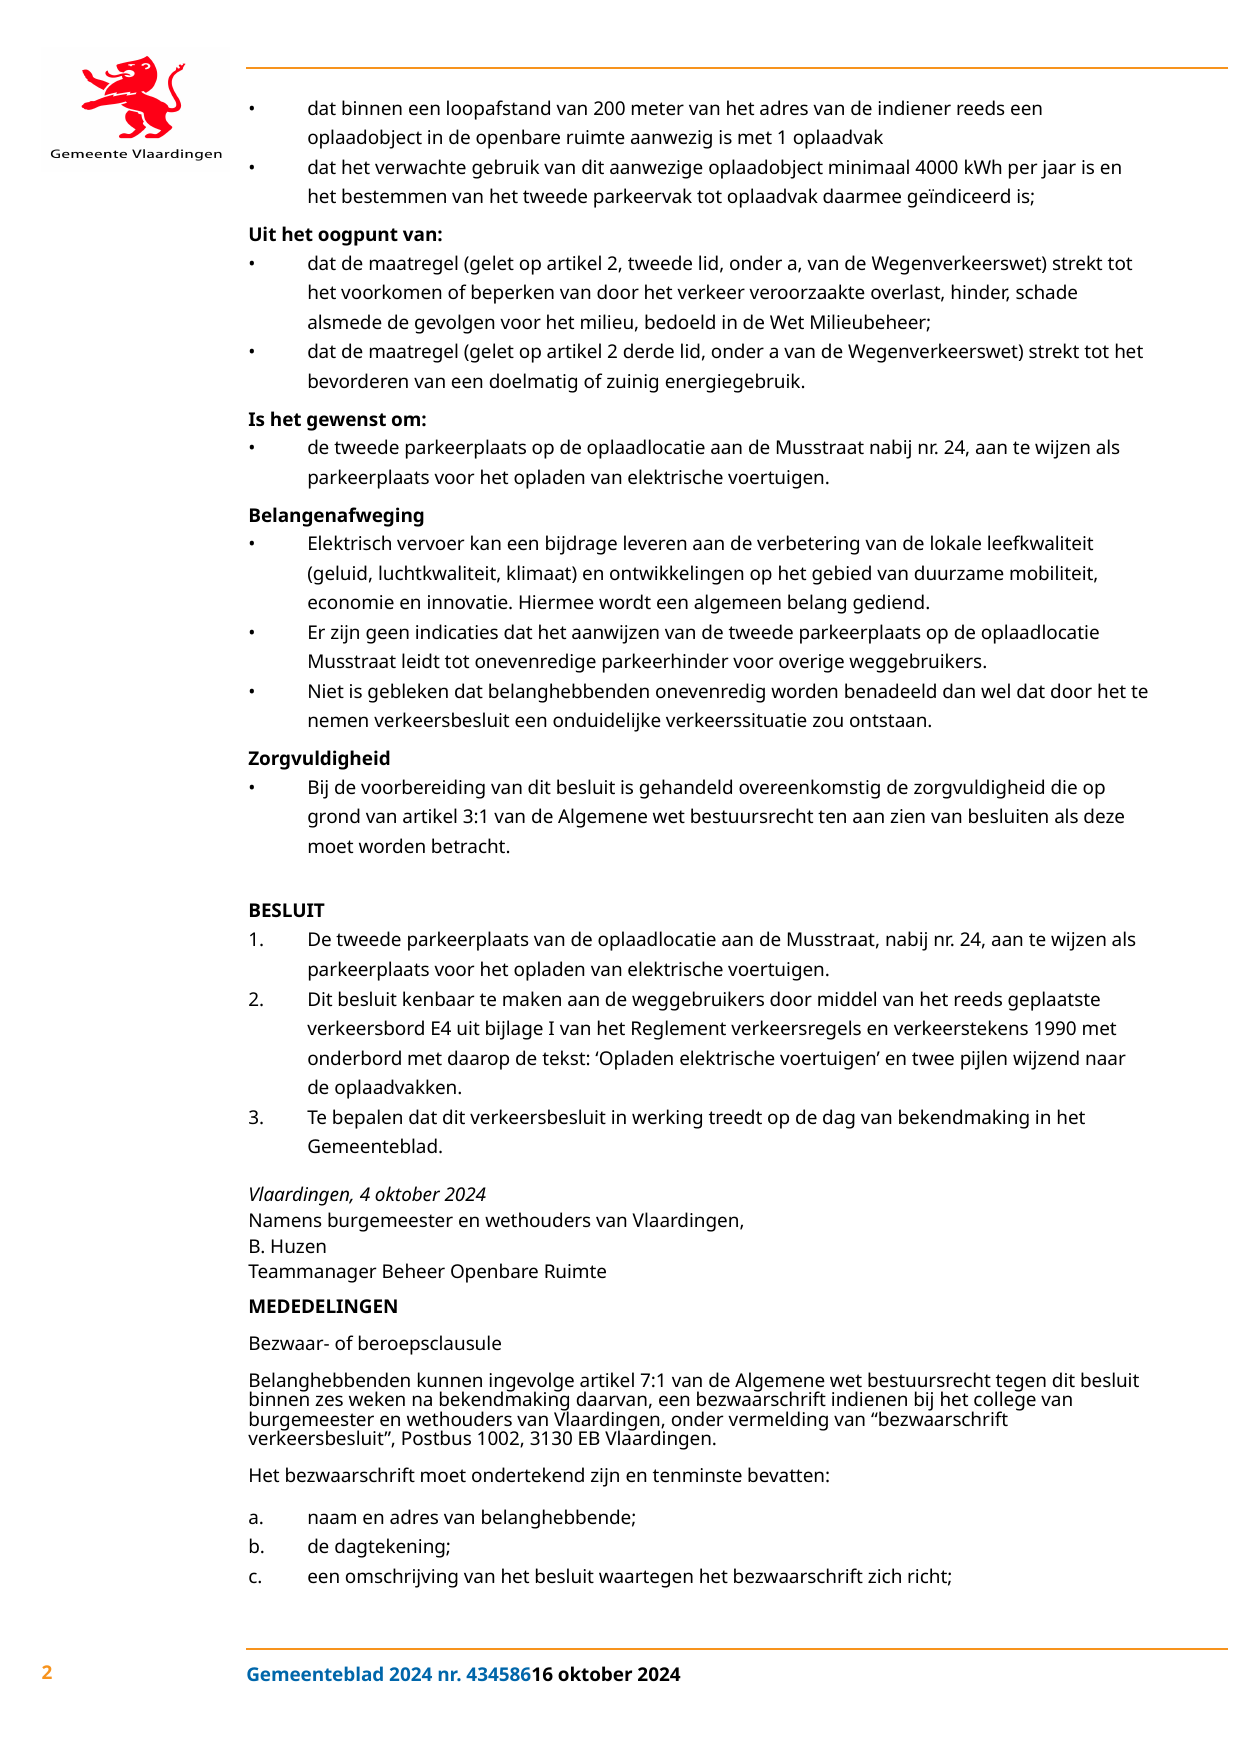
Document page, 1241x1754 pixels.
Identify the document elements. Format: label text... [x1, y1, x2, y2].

list naam en adres van belanghebbende; [248, 1504, 1152, 1529]
text Vlaardingen, 4 oktober 2024 [248, 1182, 1152, 1207]
list de tweede parkeerplaats op de oplaadlocatie aan de Musstraat nabij nr. 24, aan te wijzen als parkeerplaats voor het opladen van elektrische voertuigen. [248, 434, 1152, 490]
list Te bepalen dat dit verkeersbesluit in werking treedt op de dag van bekendmaking in het Gemeenteblad. [248, 1104, 1152, 1159]
text Is het gewenst om: [248, 406, 1152, 432]
list De tweede parkeerplaats van de oplaadlocatie aan de Musstraat, nabij nr. 24, aan te wijzen als parkeerplaats voor het opladen van elektrische voertuigen. [248, 927, 1152, 982]
text MEDEDELINGEN [248, 1298, 1152, 1317]
text Belangenafweging [248, 502, 1152, 528]
text Teammanager Beheer Openbare Ruimte [248, 1259, 1152, 1284]
text Zorgvuldigheid [248, 746, 1152, 771]
list dat binnen een loopafstand van 200 meter van het adres van de indiener reeds een oplaadobject in de openbare ruimte aanwezig is met 1 oplaadvak [248, 95, 1152, 150]
list Bij de voorbereiding van dit besluit is gehandeld overeenkomstig de zorgvuldigheid die op grond van artikel 3:1 van de Algemene wet bestuursrecht ten aan zien van besluiten als deze moet worden betracht. [248, 774, 1152, 859]
list Niet is gebleken dat belanghebbenden onevenredig worden benadeeld dan wel dat door het te nemen verkeersbesluit een onduidelijke verkeerssituatie zou ontstaan. [248, 678, 1152, 733]
text Het bezwaarschrift moet ondertekend zijn en tenminste bevatten: [248, 1467, 1152, 1486]
text BESLUIT [248, 897, 1152, 923]
list dat de maatregel (gelet op artikel 2 derde lid, onder a van de Wegenverkeerswet) strekt tot het bevorderen van een doelmatig of zuinig energiegebruik. [248, 338, 1152, 394]
list Elektrisch vervoer kan een bijdrage leveren aan de verbetering van de lokale leefkwaliteit (geluid, luchtkwaliteit, klimaat) en ontwikkelingen op het gebied van duurzame mobiliteit, economie en innovatie. Hiermee wordt een algemeen belang gediend. [248, 530, 1152, 615]
list Er zijn geen indicaties dat het aanwijzen van de tweede parkeerplaats op de oplaadlocatie Musstraat leidt tot onevenredige parkeerhinder voor overige weggebruikers. [248, 619, 1152, 674]
text Namens burgemeester en wethouders van Vlaardingen, [248, 1207, 1152, 1233]
list dat het verwachte gebruik van dit aanwezige oplaadobject minimaal 4000 kWh per jaar is en het bestemmen van het tweede parkeervak tot oplaadvak daarmee geïndiceerd is; [248, 154, 1152, 209]
text Uit het oogpunt van: [248, 221, 1152, 247]
picture [41, 47, 231, 172]
text Bezwaar- of beroepsclausule [248, 1335, 1152, 1354]
list Dit besluit kenbaar te maken aan de weggebruikers door middel van het reeds geplaatste verkeersbord E4 uit bijlage I van het Reglement verkeersregels en verkeerstekens 1990 met onderbord met daarop de tekst: ‘Opladen elektrische voertuigen’ en twee pijlen wijzend naar de oplaadvakken. [248, 986, 1152, 1100]
list de dagtekening; [248, 1533, 1152, 1559]
text B. Huzen [248, 1233, 1152, 1259]
text Belanghebbenden kunnen ingevolge artikel 7:1 van de Algemene wet bestuursrecht tegen dit besluit binnen zes weken na bekendmaking daarvan, een bezwaarschrift indienen bij het college van burgemeester en wethouders van Vlaardingen, onder vermelding van “bezwaarschrift verkeersbesluit”, Postbus 1002, 3130 EB Vlaardingen. [248, 1372, 1152, 1449]
list een omschrijving van het besluit waartegen het bezwaarschrift zich richt; [248, 1563, 1152, 1589]
list dat de maatregel (gelet op artikel 2, tweede lid, onder a, van de Wegenverkeerswet) strekt tot het voorkomen of beperken van door het verkeer veroorzaakte overlast, hinder, schade alsmede de gevolgen voor het milieu, bedoeld in de Wet Milieubeheer; [248, 250, 1152, 335]
